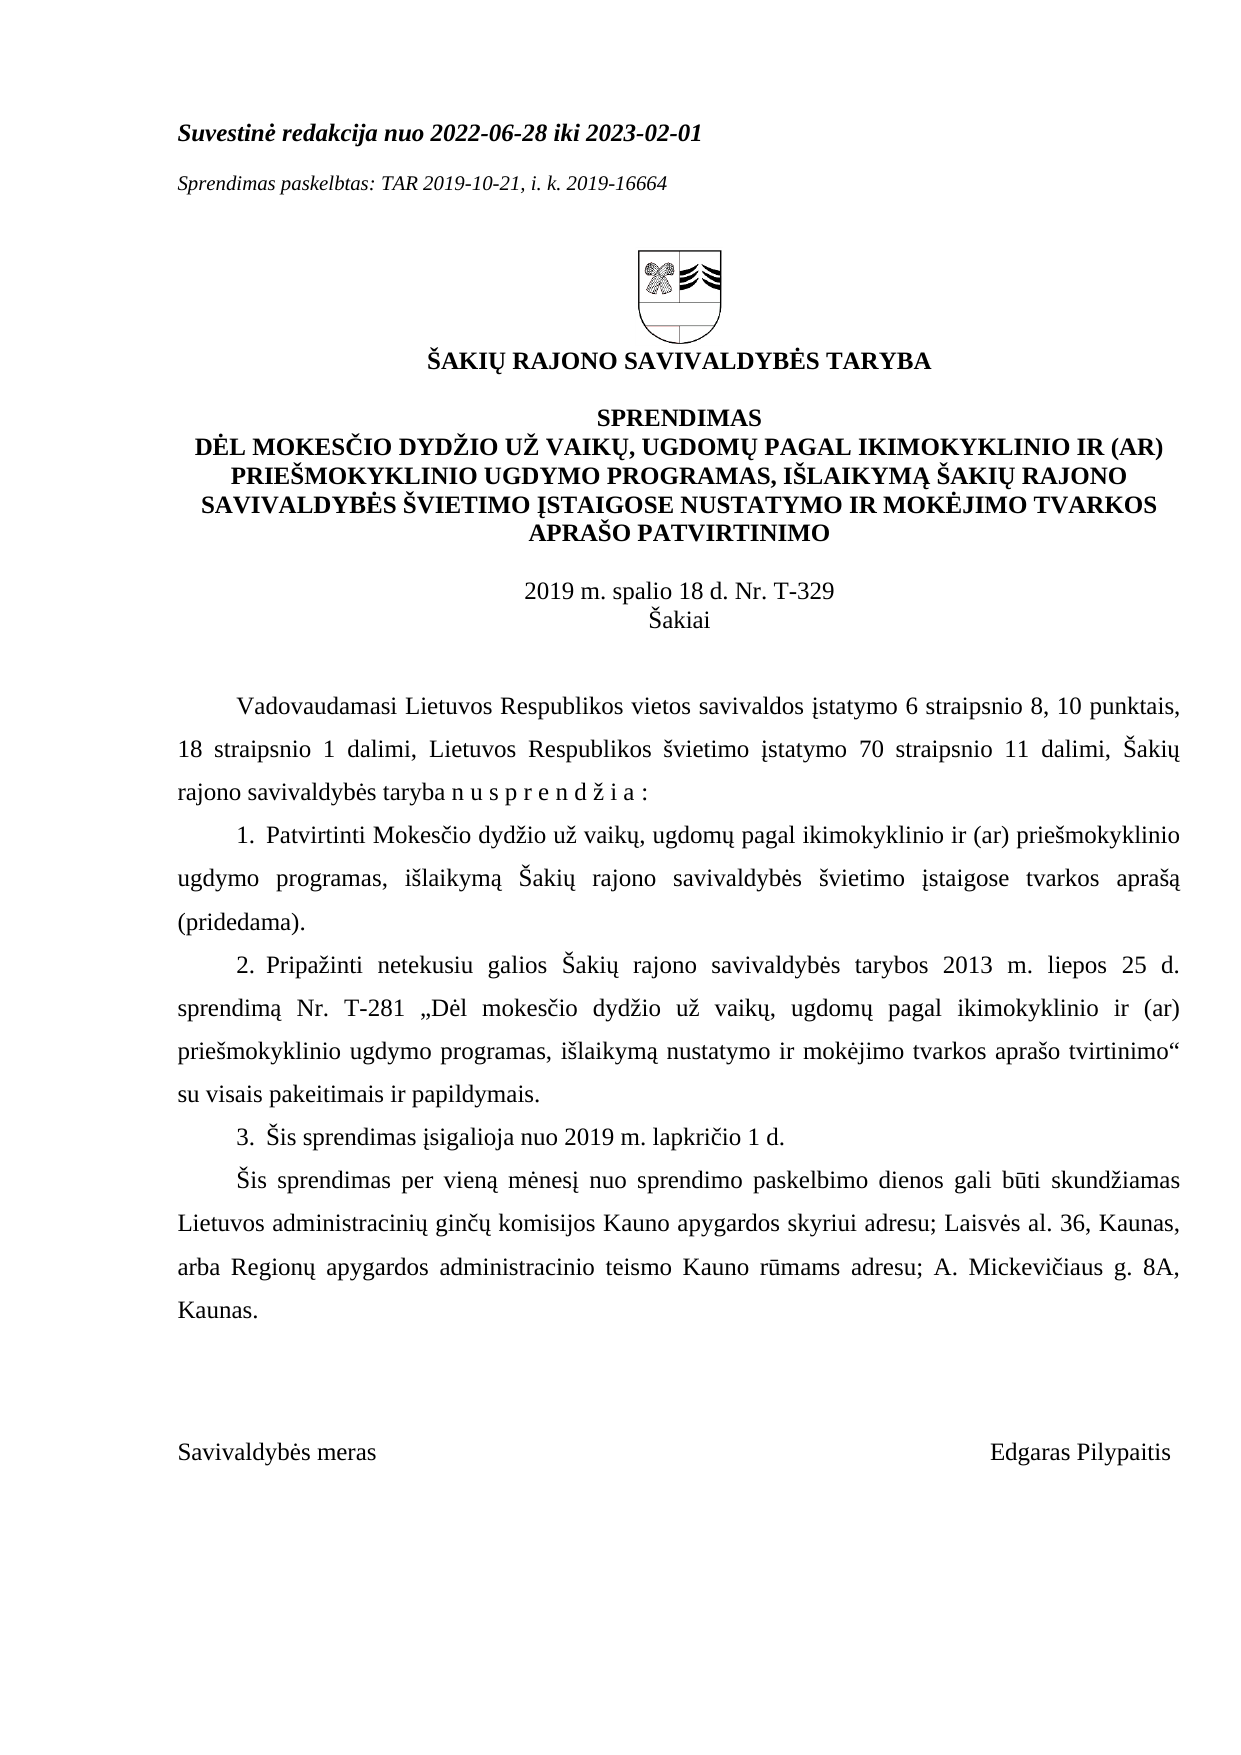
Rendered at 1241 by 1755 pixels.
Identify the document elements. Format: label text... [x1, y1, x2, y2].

text Savivaldybės meras Edgaras Pilypaitis [177, 1437, 1181, 1466]
subtitle SPRENDIMAS [177, 403, 1181, 432]
text DĖL MOKESČIO DYDŽIO UŽ VAIKŲ, UGDOMŲ PAGAL IKIMOKYKLINIO IR (AR) PRIEŠMOKYKLINIO UGDYMO PROGRAMAS, IŠLAIKYMĄ ŠAKIŲ RAJONO SAVIVALDYBĖS ŠVIETIMO ĮSTAIGOSE NUSTATYMO IR MOKĖJIMO TVARKOS APRAŠO PATVIRTINIMO [177, 432, 1181, 547]
text 3. Šis sprendimas įsigalioja nuo 2019 m. lapkričio 1 d. [177, 1122, 1181, 1151]
text Vadovaudamasi Lietuvos Respublikos vietos savivaldos įstatymo 6 straipsnio 8, 10 punktais, 18 straipsnio 1 dalimi, Lietuvos Respublikos švietimo įstatymo 70 straipsnio 11 dalimi, Šakių rajono savivaldybės taryba nusprendžia: [177, 691, 1181, 806]
text Sprendimas paskelbtas: TAR 2019-10-21, i. k. 2019-16664 [177, 171, 1181, 195]
text Šakiai [177, 605, 1181, 633]
text Suvestinė redakcija nuo 2022-06-28 iki 2023-02-01 [177, 118, 1181, 147]
text Šis sprendimas per vieną mėnesį nuo sprendimo paskelbimo dienos gali būti skundžiamas Lietuvos administracinių ginčų komisijos Kauno apygardos skyriui adresu; Laisvės al. 36, Kaunas, arba Regionų apygardos administracinio teismo Kauno rūmams adresu; A. Mickevičiaus g. 8A, Kaunas. [177, 1165, 1181, 1323]
text ŠAKIŲ RAJONO SAVIVALDYBĖS TARYBA [177, 346, 1181, 375]
text 2. Pripažinti netekusiu galios Šakių rajono savivaldybės tarybos 2013 m. liepos 25 d. sprendimą Nr. T-281 „Dėl mokesčio dydžio už vaikų, ugdomų pagal ikimokyklinio ir (ar) priešmokyklinio ugdymo programas, išlaikymą nustatymo ir mokėjimo tvarkos aprašo tvirtinimo“ su visais pakeitimais ir papildymais. [177, 950, 1181, 1108]
text 1. Patvirtinti Mokesčio dydžio už vaikų, ugdomų pagal ikimokyklinio ir (ar) priešmokyklinio ugdymo programas, išlaikymą Šakių rajono savivaldybės švietimo įstaigose tvarkos aprašą (pridedama). [177, 820, 1181, 935]
text 2019 m. spalio 18 d. Nr. T-329 [177, 576, 1181, 605]
